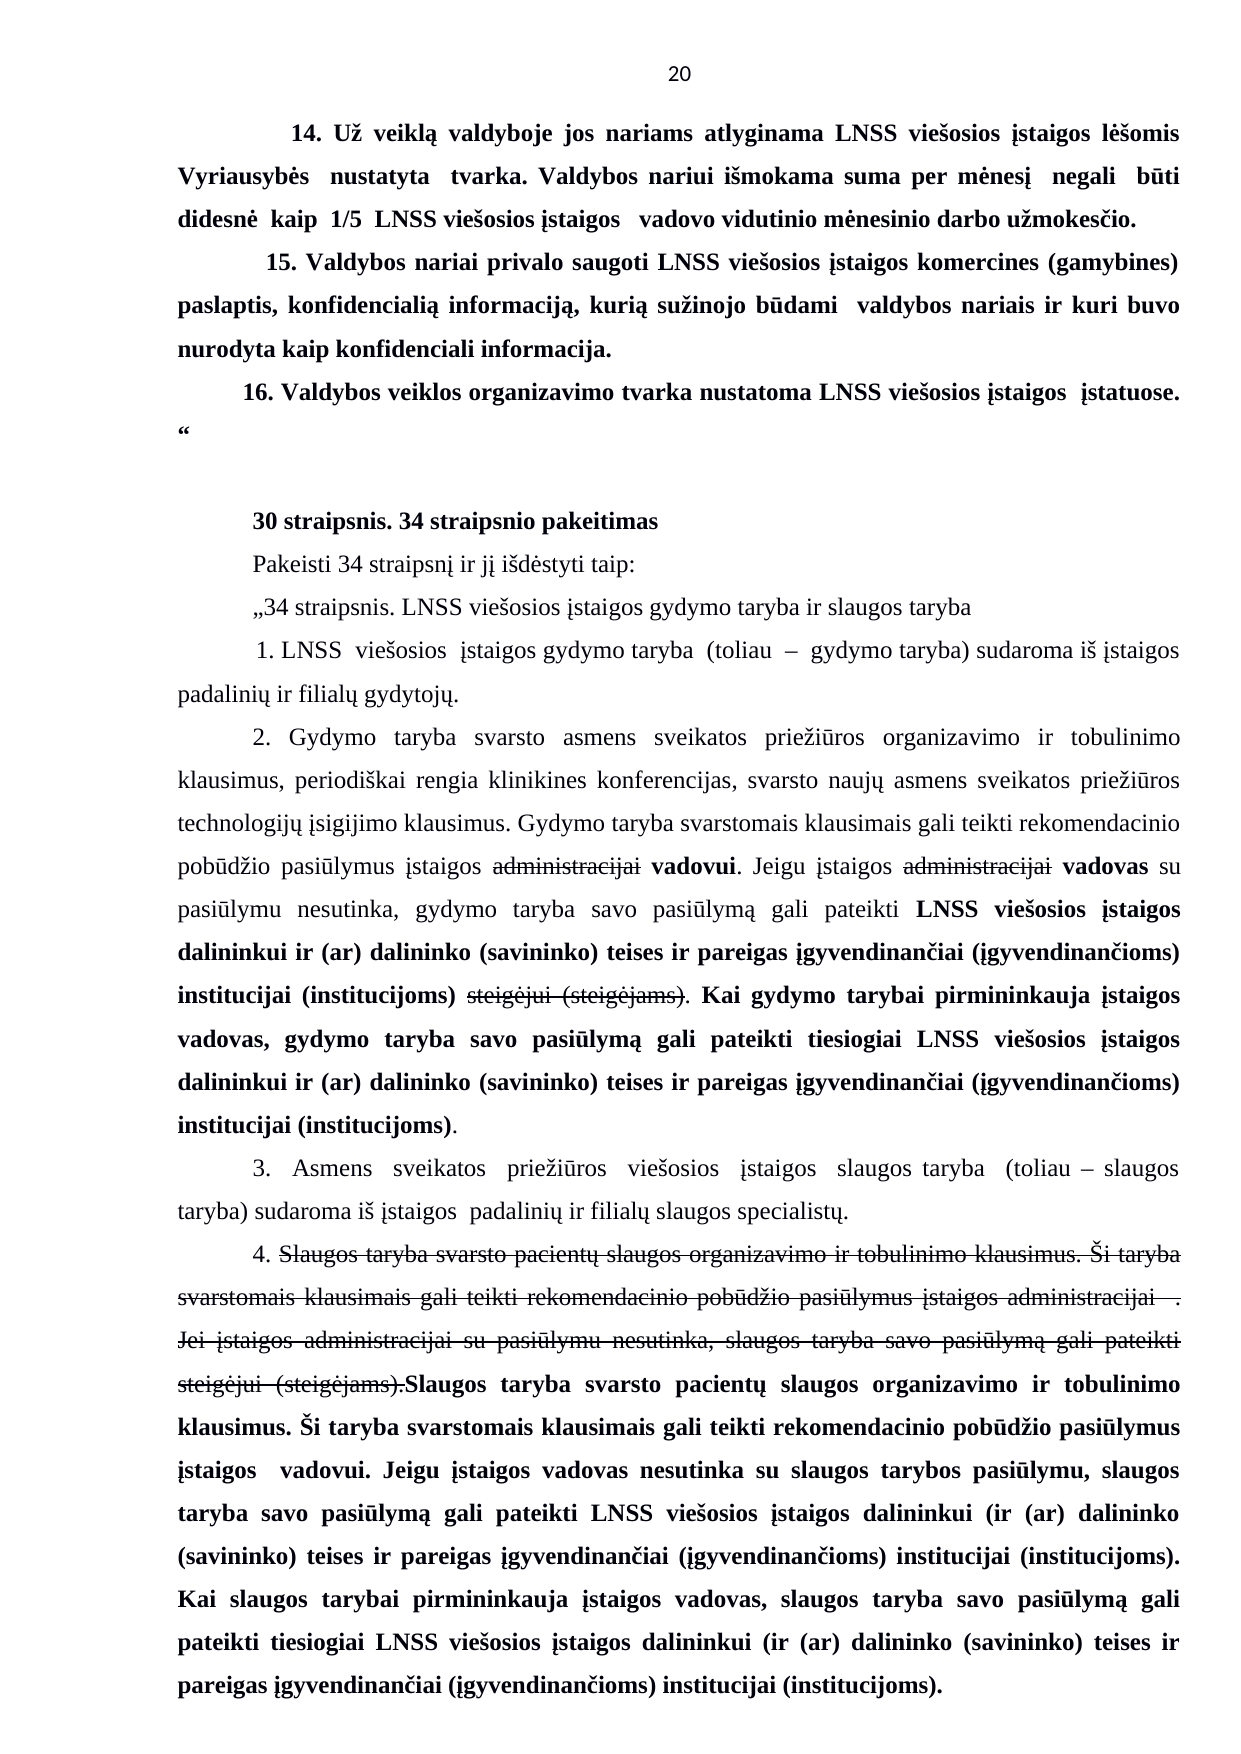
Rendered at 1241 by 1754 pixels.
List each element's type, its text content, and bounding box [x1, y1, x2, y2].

text „34 straipsnis. LNSS viešosios įstaigos gydymo taryba ir slaugos taryba [177, 592, 1181, 621]
text 15. Valdybos nariai privalo saugoti LNSS viešosios įstaigos komercines (gamybines) paslaptis, konfidencialią informaciją, kurią sužinojo būdami valdybos nariais ir kuri buvo nurodyta kaip konfidenciali informacija. [177, 247, 1181, 362]
text 1. LNSS viešosios įstaigos gydymo taryba (toliau – gydymo taryba) sudaroma iš įstaigos padalinių ir filialų gydytojų. [177, 636, 1181, 707]
text 2. Gydymo taryba svarsto asmens sveikatos priežiūros organizavimo ir tobulinimo klausimus, periodiškai rengia klinikines konferencijas, svarsto naujų asmens sveikatos priežiūros technologijų įsigijimo klausimus. Gydymo taryba svarstomais klausimais gali teikti rekomendacinio pobūdžio pasiūlymus įstaigos administracijai vadovui. Jeigu įstaigos administracijai vadovas su pasiūlymu nesutinka, gydymo taryba savo pasiūlymą gali pateikti LNSS viešosios įstaigos dalininkui ir (ar) dalininko (savininko) teises ir pareigas įgyvendinančiai (įgyvendinančioms) institucijai (institucijoms) steigėjui (steigėjams). Kai gydymo tarybai pirmininkauja įstaigos vadovas, gydymo taryba savo pasiūlymą gali pateikti tiesiogiai LNSS viešosios įstaigos dalininkui ir (ar) dalininko (savininko) teises ir pareigas įgyvendinančiai (įgyvendinančioms) institucijai (institucijoms). [177, 722, 1181, 1139]
text 30 straipsnis. 34 straipsnio pakeitimas [177, 506, 1181, 535]
text 4. Slaugos taryba svarsto pacientų slaugos organizavimo ir tobulinimo klausimus. Ši taryba svarstomais klausimais gali teikti rekomendacinio pobūdžio pasiūlymus įstaigos administracijai . Jei įstaigos administracijai su pasiūlymu nesutinka, slaugos taryba savo pasiūlymą gali pateikti steigėjui (steigėjams).Slaugos taryba svarsto pacientų slaugos organizavimo ir tobulinimo klausimus. Ši taryba svarstomais klausimais gali teikti rekomendacinio pobūdžio pasiūlymus įstaigos vadovui. Jeigu įstaigos vadovas nesutinka su slaugos tarybos pasiūlymu, slaugos taryba savo pasiūlymą gali pateikti LNSS viešosios įstaigos dalininkui (ir (ar) dalininko (savininko) teises ir pareigas įgyvendinančiai (įgyvendinančioms) institucijai (institucijoms). Kai slaugos tarybai pirmininkauja įstaigos vadovas, slaugos taryba savo pasiūlymą gali pateikti tiesiogiai LNSS viešosios įstaigos dalininkui (ir (ar) dalininko (savininko) teises ir pareigas įgyvendinančiai (įgyvendinančioms) institucijai (institucijoms). [177, 1299, 1181, 1341]
text 4. Slaugos taryba svarsto pacientų slaugos organizavimo ir tobulinimo klausimus. Ši taryba svarstomais klausimais gali teikti rekomendacinio pobūdžio pasiūlymus įstaigos administracijai . Jei įstaigos administracijai su pasiūlymu nesutinka, slaugos taryba savo pasiūlymą gali pateikti steigėjui (steigėjams).Slaugos taryba svarsto pacientų slaugos organizavimo ir tobulinimo klausimus. Ši taryba svarstomais klausimais gali teikti rekomendacinio pobūdžio pasiūlymus įstaigos vadovui. Jeigu įstaigos vadovas nesutinka su slaugos tarybos pasiūlymu, slaugos taryba savo pasiūlymą gali pateikti LNSS viešosios įstaigos dalininkui (ir (ar) dalininko (savininko) teises ir pareigas įgyvendinančiai (įgyvendinančioms) institucijai (institucijoms). Kai slaugos tarybai pirmininkauja įstaigos vadovas, slaugos taryba savo pasiūlymą gali pateikti tiesiogiai LNSS viešosios įstaigos dalininkui (ir (ar) dalininko (savininko) teises ir pareigas įgyvendinančiai (įgyvendinančioms) institucijai (institucijoms). [177, 1342, 1181, 1699]
text 14. Už veiklą valdyboje jos nariams atlyginama LNSS viešosios įstaigos lėšomis Vyriausybės nustatyta tvarka. Valdybos nariui išmokama suma per mėnesį negali būti didesnė kaip 1/5 LNSS viešosios įstaigos vadovo vidutinio mėnesinio darbo užmokesčio. [177, 118, 1181, 233]
text 4. Slaugos taryba svarsto pacientų slaugos organizavimo ir tobulinimo klausimus. Ši taryba svarstomais klausimais gali teikti rekomendacinio pobūdžio pasiūlymus įstaigos administracijai . Jei įstaigos administracijai su pasiūlymu nesutinka, slaugos taryba savo pasiūlymą gali pateikti steigėjui (steigėjams).Slaugos taryba svarsto pacientų slaugos organizavimo ir tobulinimo klausimus. Ši taryba svarstomais klausimais gali teikti rekomendacinio pobūdžio pasiūlymus įstaigos vadovui. Jeigu įstaigos vadovas nesutinka su slaugos tarybos pasiūlymu, slaugos taryba savo pasiūlymą gali pateikti LNSS viešosios įstaigos dalininkui (ir (ar) dalininko (savininko) teises ir pareigas įgyvendinančiai (įgyvendinančioms) institucijai (institucijoms). Kai slaugos tarybai pirmininkauja įstaigos vadovas, slaugos taryba savo pasiūlymą gali pateikti tiesiogiai LNSS viešosios įstaigos dalininkui (ir (ar) dalininko (savininko) teises ir pareigas įgyvendinančiai (įgyvendinančioms) institucijai (institucijoms). [177, 1239, 1181, 1298]
text 3. Asmens sveikatos priežiūros viešosios įstaigos slaugos taryba (toliau – slaugos taryba) sudaroma iš įstaigos padalinių ir filialų slaugos specialistų. [177, 1153, 1181, 1225]
text Pakeisti 34 straipsnį ir jį išdėstyti taip: [177, 549, 1181, 578]
text 16. Valdybos veiklos organizavimo tvarka nustatoma LNSS viešosios įstaigos įstatuose. “ [177, 377, 1181, 449]
